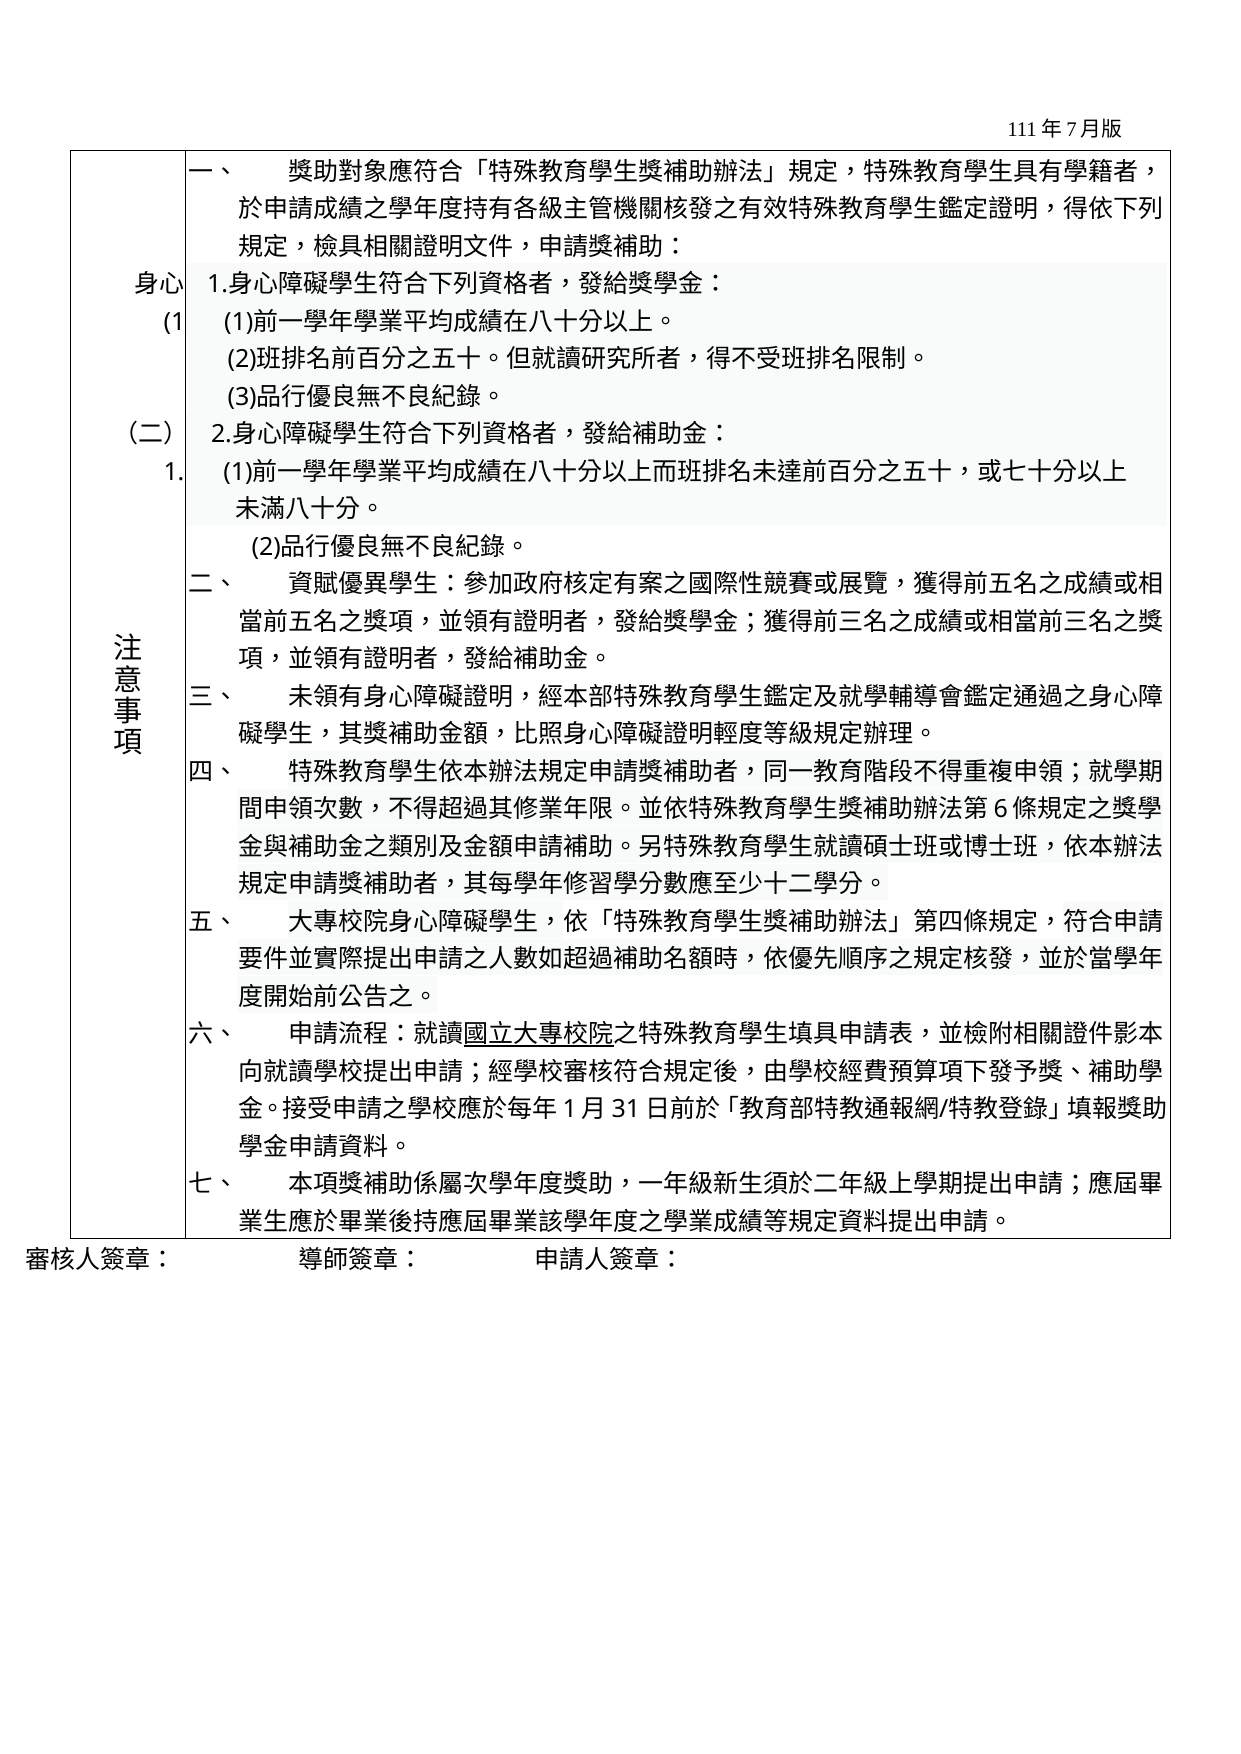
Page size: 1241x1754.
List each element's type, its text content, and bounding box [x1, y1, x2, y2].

text 審核人簽章： 導師簽章： 申請人簽章： [6, 1239, 1122, 1277]
table_cell 獎助對象應符合「特殊教育學生獎補助辦法」規定，特殊教育學生具有學籍者，於申請成績之學年度持有各級主管機關核發之有效特殊教育學生鑑定證明，得依下列規定，檢具相關證明文件，申請獎補助： 1.身心 1.身心障礙學生符合下列資格者，發給獎學金： (1 (1)前一學年學業平均成績在八十分以上。 (2)班排名前百分之五十。但就讀研究所者，得不受班排名限制。 (3)品行優良無不良紀錄。 （二） 2.身心障礙學生符合下列資格者，發給補助金： 1. (1)前一學年學業平均成績在八十分以上而班排名未達前百分之五十，或七十分以上 未滿八十分。 (2)品行優良無不良紀錄。 資賦優異學生：參加政府核定有案之國際性競賽或展覽，獲得前五名之成績或相當前五名之獎項，並領有證明者，發給獎學金；獲得前三名之成績或相當前三名之獎項，並領有證明者，發給補助金。 未領有身心障礙證明，經本部特殊教育學生鑑定及就學輔導會鑑定通過之身心障礙學生，其獎補助金額，比照身心障礙證明輕度等級規定辦理。 特殊教育學生依本辦法規定申請獎補助者，同一教育階段不得重複申領；就學期間申領次數，不得超過其修業年限。並依特殊教育學生獎補助辦法第6條規定之獎學金與補助金之類別及金額申請補助。另特殊教育學生就讀碩士班或博士班，依本辦法規定申請獎補助者，其每學年修習學分數應至少十二學分。 大專校院身心障礙學生，依「特殊教育學生獎補助辦法」第四條規定，符合申請要件並實際提出申請之人數如超過補助名額時，依優先順序之規定核發，並於當學年度開始前公告之。 申請流程：就讀國立大專校院之特殊教育學生填具申請表，並檢附相關證件影本向就讀學校提出申請；經學校審核符合規定後，由學校經費預算項下發予獎、補助學金。接受申請之學校應於每年1月31日前於「教育部特教通報網/特教登錄」填報獎助學金申請資料。 本項獎補助係屬次學年度獎助，一年級新生須於二年級上學期提出申請；應屆畢業生應於畢業後持應屆畢業該學年度之學業成績等規定資料提出申請。 [186, 151, 1170, 1238]
table_cell 注意事項 [71, 151, 185, 1238]
